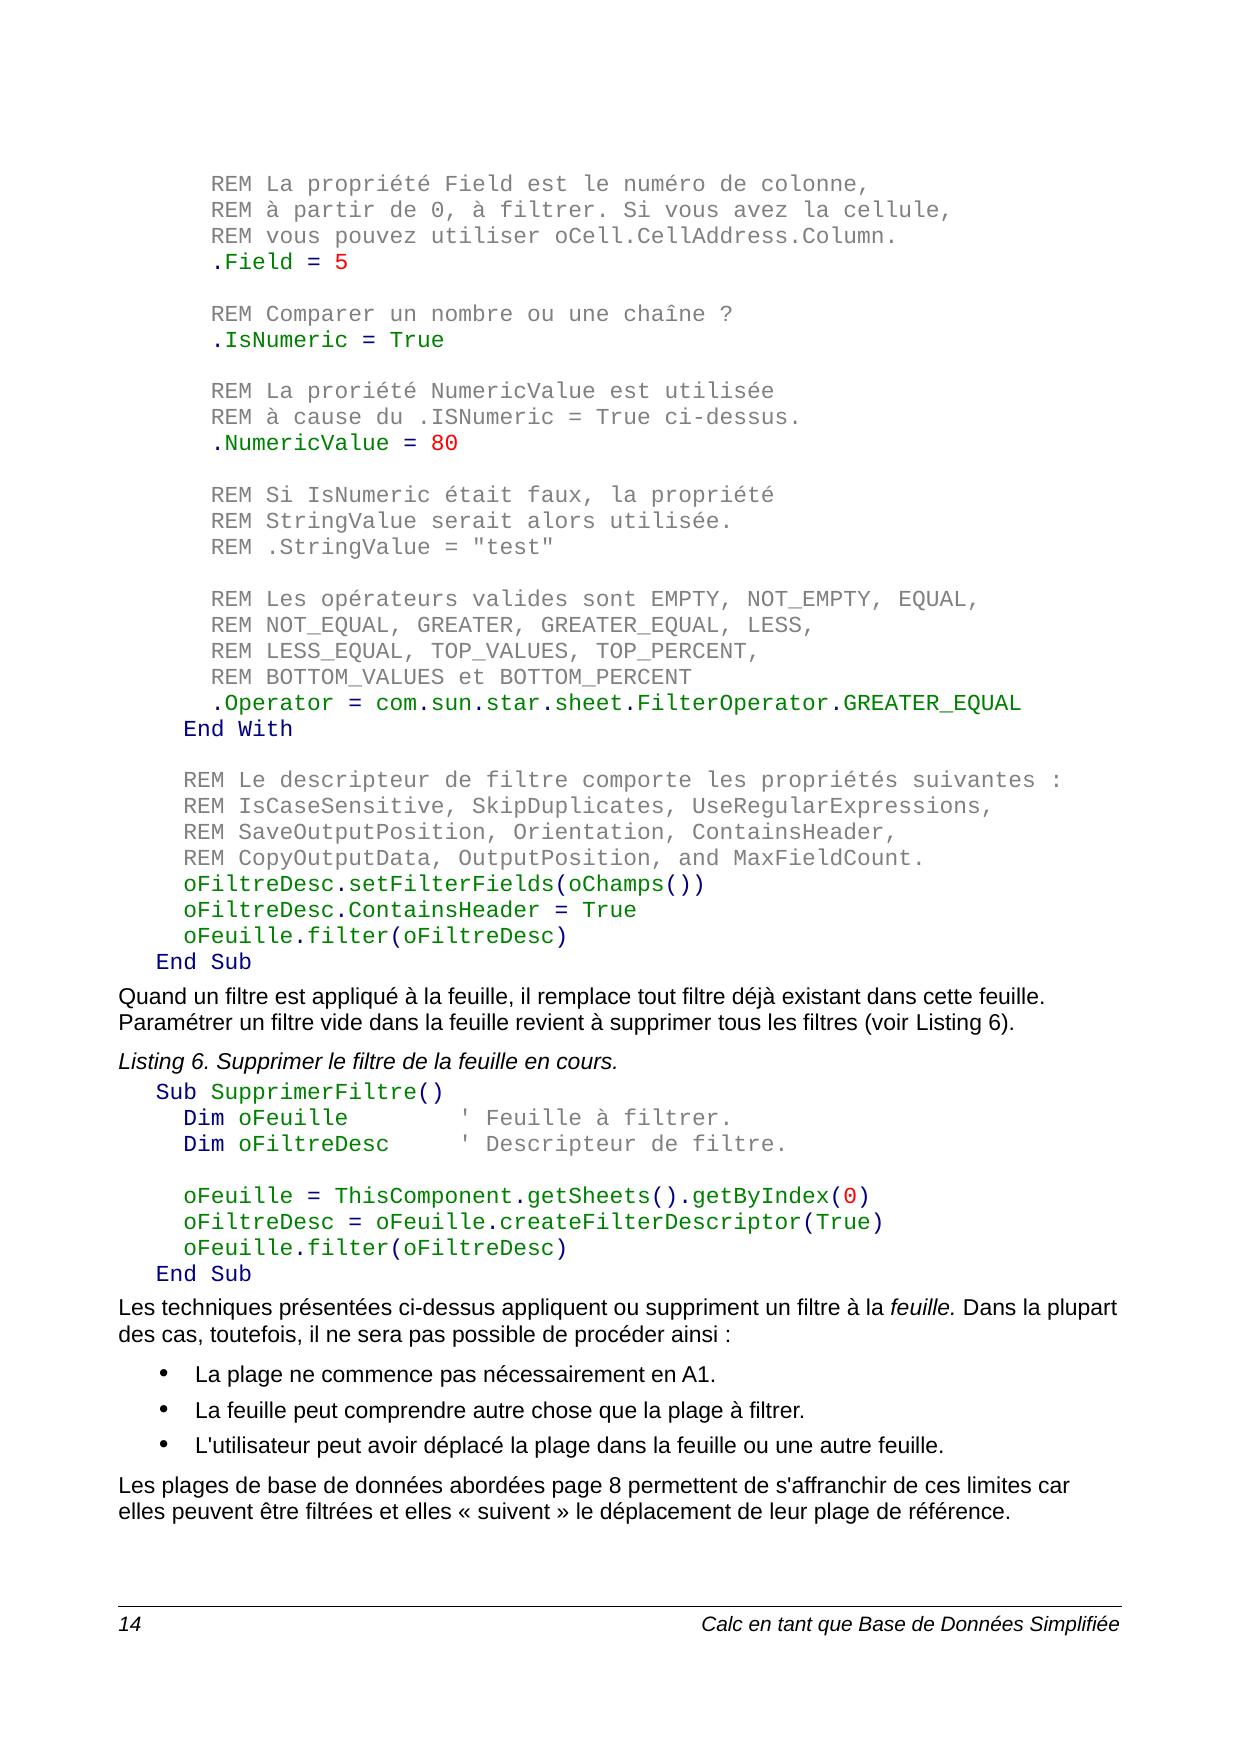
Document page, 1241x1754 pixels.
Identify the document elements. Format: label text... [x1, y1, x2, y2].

text oFiltreDesc.setFilterFields(oChamps()) [156, 873, 1122, 898]
text REM à cause du .ISNumeric = True ci-dessus. [156, 406, 1122, 432]
text REM La propriété Field est le numéro de colonne, [156, 172, 1122, 198]
text End Sub [156, 1262, 1122, 1288]
text REM SaveOutputPosition, Orientation, ContainsHeader, [156, 821, 1122, 847]
text REM La proriété NumericValue est utilisée [156, 380, 1122, 406]
text oFeuille.filter(oFiltreDesc) [156, 1236, 1122, 1262]
text REM BOTTOM_VALUES et BOTTOM_PERCENT [156, 665, 1122, 691]
text .Operator = com.sun.star.sheet.FilterOperator.GREATER_EQUAL [156, 691, 1122, 717]
list La plage ne commence pas nécessairement en A1. [156, 1359, 1122, 1388]
text REM Les opérateurs valides sont EMPTY, NOT_EMPTY, EQUAL, [156, 587, 1122, 613]
text .NumericValue = 80 [156, 432, 1122, 458]
text oFeuille = ThisComponent.getSheets().getByIndex(0) [156, 1184, 1122, 1210]
text Quand un filtre est appliqué à la feuille, il remplace tout filtre déjà existant dans cette feuille. Paramétrer un filtre vide dans la feuille revient à supprimer tous les filtres (voir Listing 6). [118, 983, 1122, 1035]
list L'utilisateur peut avoir déplacé la plage dans la feuille ou une autre feuille. [156, 1430, 1122, 1459]
text Dim oFeuille ' Feuille à filtrer. [156, 1106, 1122, 1132]
text Dim oFiltreDesc ' Descripteur de filtre. [156, 1132, 1122, 1158]
text oFiltreDesc.ContainsHeader = True [156, 898, 1122, 924]
text REM .StringValue = "test" [156, 535, 1122, 561]
text REM Le descripteur de filtre comporte les propriétés suivantes : [156, 769, 1122, 795]
text oFeuille.filter(oFiltreDesc) [156, 924, 1122, 950]
text Les techniques présentées ci-dessus appliquent ou suppriment un filtre à la feuille. Dans la plupart des cas, toutefois, il ne sera pas possible de procéder ainsi : [118, 1294, 1122, 1347]
text REM Comparer un nombre ou une chaîne ? [156, 302, 1122, 328]
text REM Si IsNumeric était faux, la propriété [156, 483, 1122, 509]
text REM IsCaseSensitive, SkipDuplicates, UseRegularExpressions, [156, 795, 1122, 821]
text REM vous pouvez utiliser oCell.CellAddress.Column. [156, 224, 1122, 250]
text REM LESS_EQUAL, TOP_VALUES, TOP_PERCENT, [156, 639, 1122, 665]
text Les plages de base de données abordées page 8 permettent de s'affranchir de ces limites car elles peuvent être filtrées et elles « suivent » le déplacement de leur plage de référence. [118, 1472, 1122, 1524]
text Listing 6. Supprimer le filtre de la feuille en cours. [118, 1048, 1122, 1074]
text End With [156, 717, 1122, 743]
text REM StringValue serait alors utilisée. [156, 509, 1122, 535]
text REM CopyOutputData, OutputPosition, and MaxFieldCount. [156, 847, 1122, 873]
text Sub SupprimerFiltre() [156, 1080, 1122, 1106]
text End Sub [156, 950, 1122, 976]
text .IsNumeric = True [156, 328, 1122, 354]
text oFiltreDesc = oFeuille.createFilterDescriptor(True) [156, 1210, 1122, 1236]
list La feuille peut comprendre autre chose que la plage à filtrer. [156, 1395, 1122, 1424]
text REM NOT_EQUAL, GREATER, GREATER_EQUAL, LESS, [156, 613, 1122, 639]
text .Field = 5 [156, 250, 1122, 276]
text REM à partir de 0, à filtrer. Si vous avez la cellule, [156, 198, 1122, 224]
